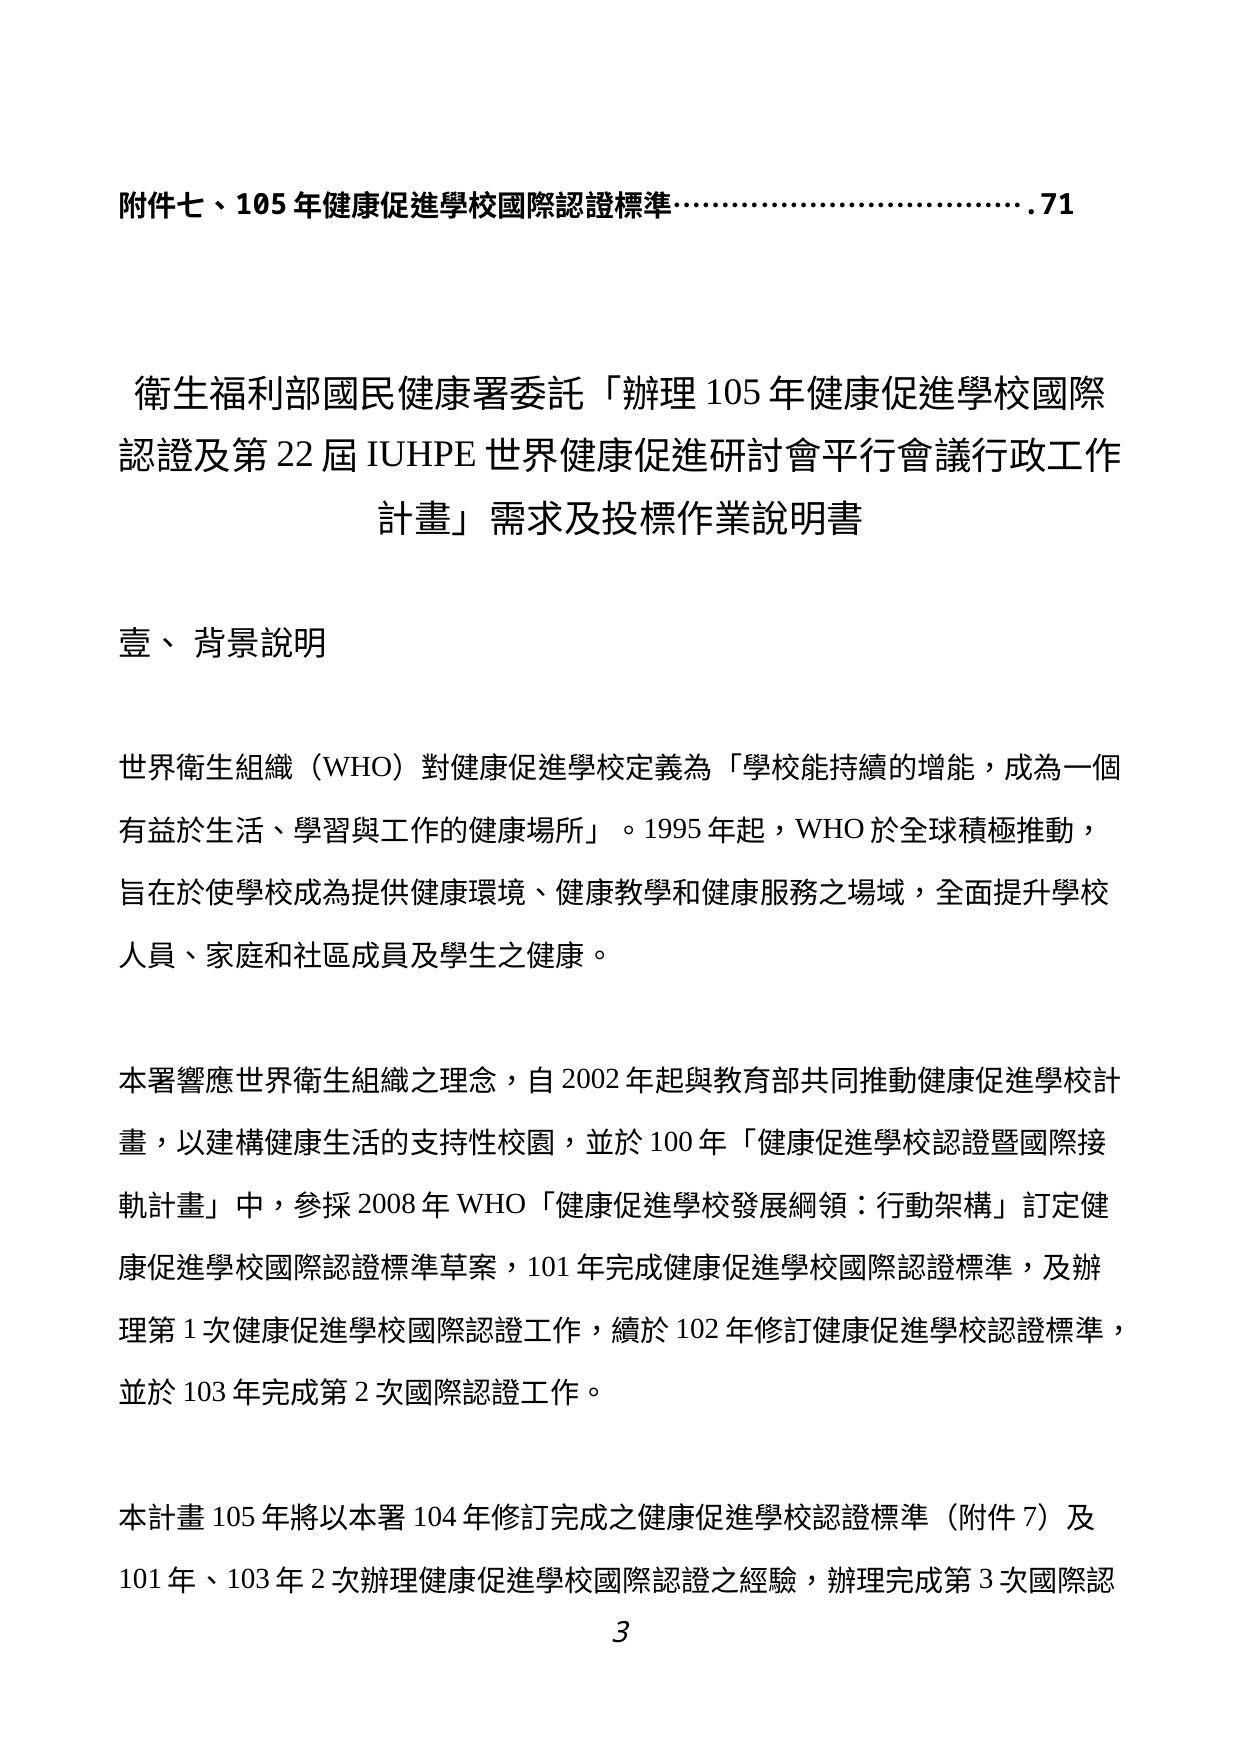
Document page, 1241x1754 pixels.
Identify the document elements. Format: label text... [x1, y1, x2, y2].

subtitle 世界衛生組織（WHO）對健康促進學校定義為「學校能持續的增能，成為一個有益於生活、學習與工作的健康場所」。1995年起，WHO於全球積極推動，旨在於使學校成為提供健康環境、健康教學和健康服務之場域，全面提升學校人員、家庭和社區成員及學生之健康。 [118, 724, 1122, 974]
subtitle 衛生福利部國民健康署委託「辦理105年健康促進學校國際認證及第22屆IUHPE世界健康促進研討會平行會議行政工作計畫」需求及投標作業說明書 [118, 349, 1122, 537]
subtitle 本署響應世界衛生組織之理念，自2002年起與教育部共同推動健康促進學校計畫，以建構健康生活的支持性校園，並於100年「健康促進學校認證暨國際接軌計畫」中，參採2008年WHO「健康促進學校發展綱領：行動架構」訂定健康促進學校國際認證標準草案，101年完成健康促進學校國際認證標準，及辦理第1次健康促進學校國際認證工作，續於102年修訂健康促進學校認證標準，並於103年完成第2次國際認證工作。 [118, 1037, 1122, 1412]
subtitle 本計畫105年將以本署104年修訂完成之健康促進學校認證標準（附件7）及101年、103年2次辦理健康促進學校國際認證之經驗，辦理完成第3次國際認 [118, 1474, 1122, 1599]
text 附件七、105年健康促進學校國際認證標準……………………………….71 [118, 162, 1122, 224]
list 背景說明 [118, 599, 1122, 662]
